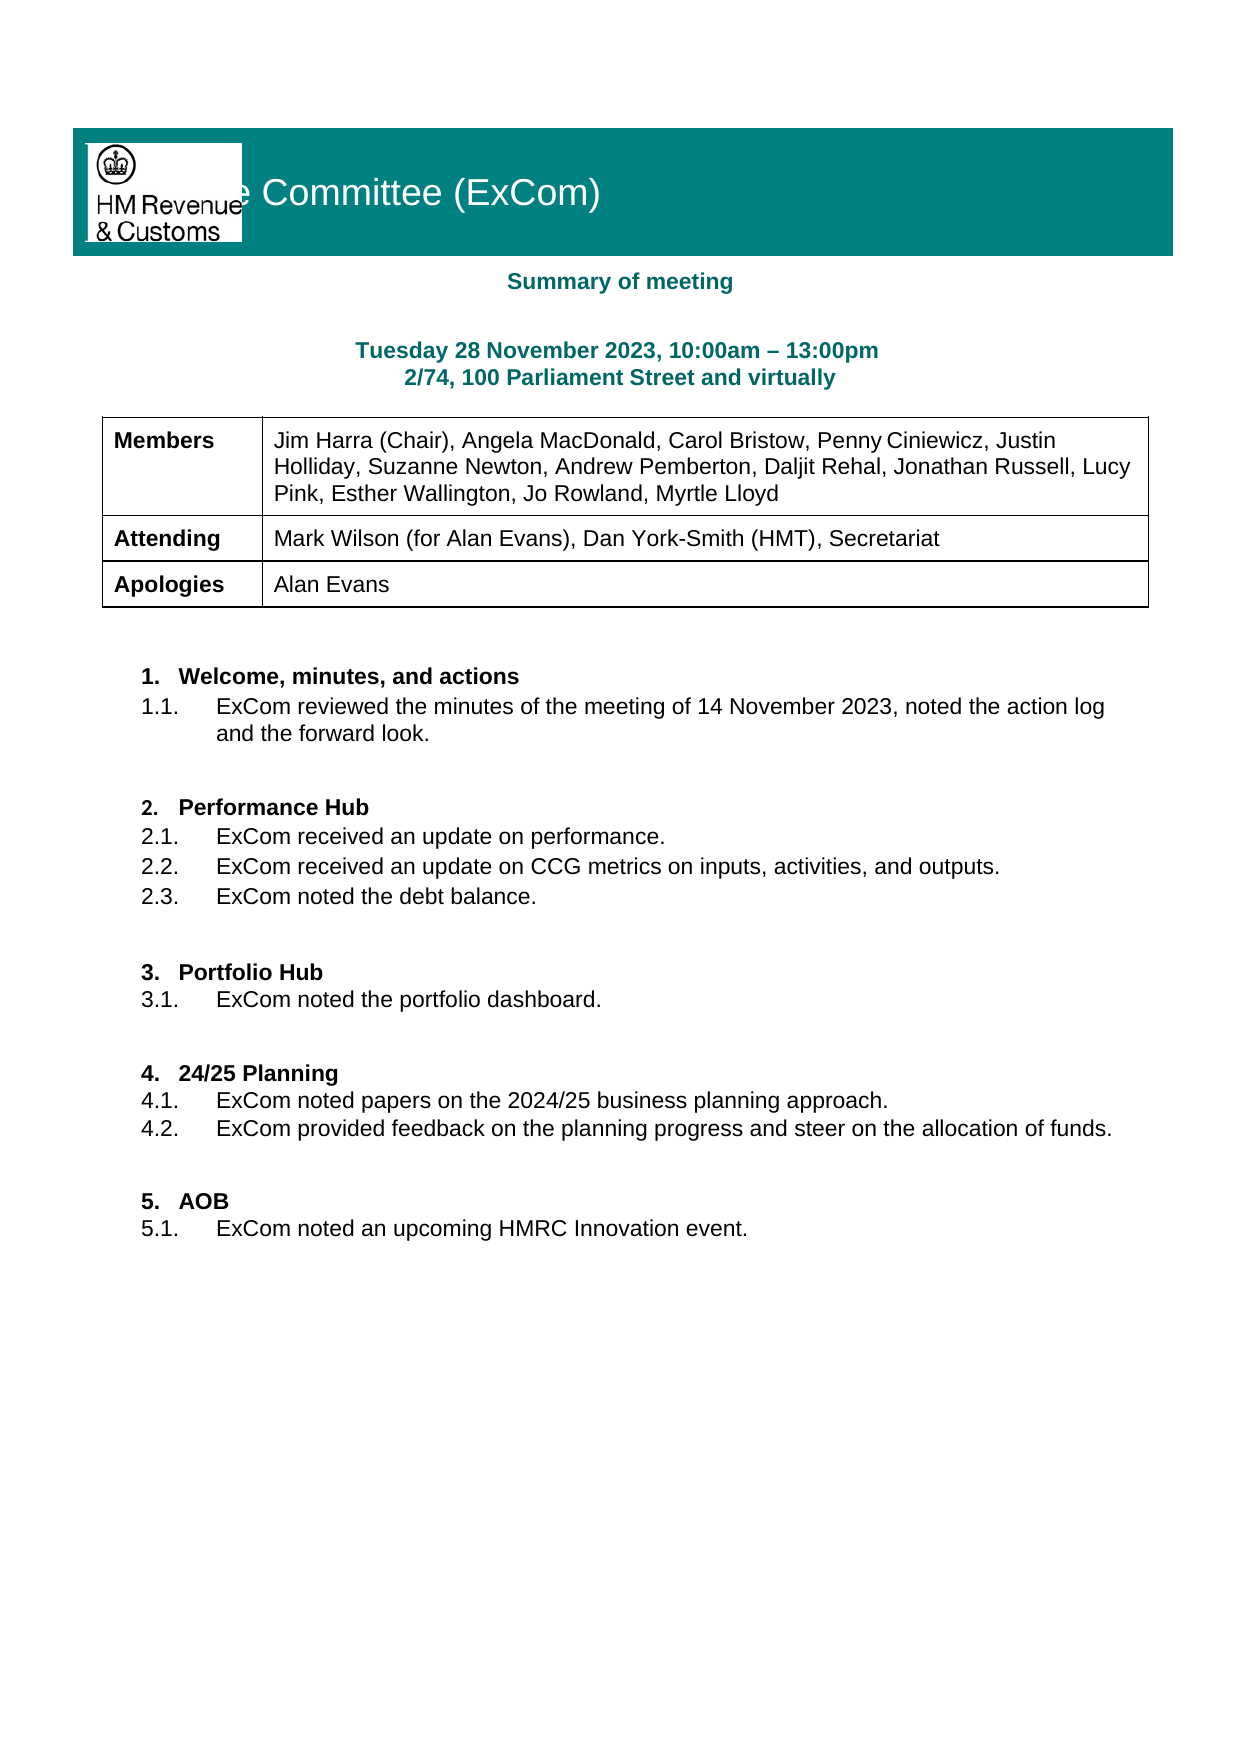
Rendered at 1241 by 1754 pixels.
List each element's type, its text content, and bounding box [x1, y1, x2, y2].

table_header Members [103, 418, 262, 515]
list ExCom provided feedback on the planning progress and steer on the allocation of funds. [141, 1115, 1137, 1141]
list ExCom noted papers on the 2024/25 business planning approach. [141, 1087, 1137, 1113]
table_cell Apologies [103, 562, 262, 606]
list Performance Hub [141, 793, 1137, 821]
subtitle 2/74, 100 Parliament Street and virtually [103, 364, 1137, 390]
subtitle Tuesday 28 November 2023, 10:00am – 13:00pm [103, 337, 1137, 364]
list Welcome, minutes, and actions [141, 663, 1137, 689]
list ExCom received an update on CCG metrics on inputs, activities, and outputs. [141, 853, 1137, 879]
list ExCom noted the portfolio dashboard. [141, 986, 1137, 1013]
list ExCom received an update on performance. [141, 823, 1137, 849]
list ExCom noted the debt balance. [141, 883, 1137, 909]
list AOB [141, 1188, 1137, 1214]
subtitle Summary of meeting [103, 268, 1137, 294]
list Portfolio Hub [141, 959, 1137, 985]
table_cell Mark Wilson (for Alan Evans), Dan York-Smith (HMT), Secretariat [263, 516, 1148, 560]
table_cell Alan Evans [263, 562, 1148, 606]
table_cell Attending [103, 516, 262, 560]
list 24/25 Planning [141, 1059, 1137, 1086]
list ExCom noted an upcoming HMRC Innovation event. [141, 1215, 1137, 1242]
list ExCom reviewed the minutes of the meeting of 14 November 2023, noted the action log and the forward look. [141, 693, 1137, 747]
table_header Jim Harra (Chair), Angela MacDonald, Carol Bristow, Penny Ciniewicz, Justin Holliday, Suzanne Newton, Andrew Pemberton, Daljit Rehal, Jonathan Russell, Lucy Pink, Esther Wallington, Jo Rowland, Myrtle Lloyd [263, 418, 1148, 515]
